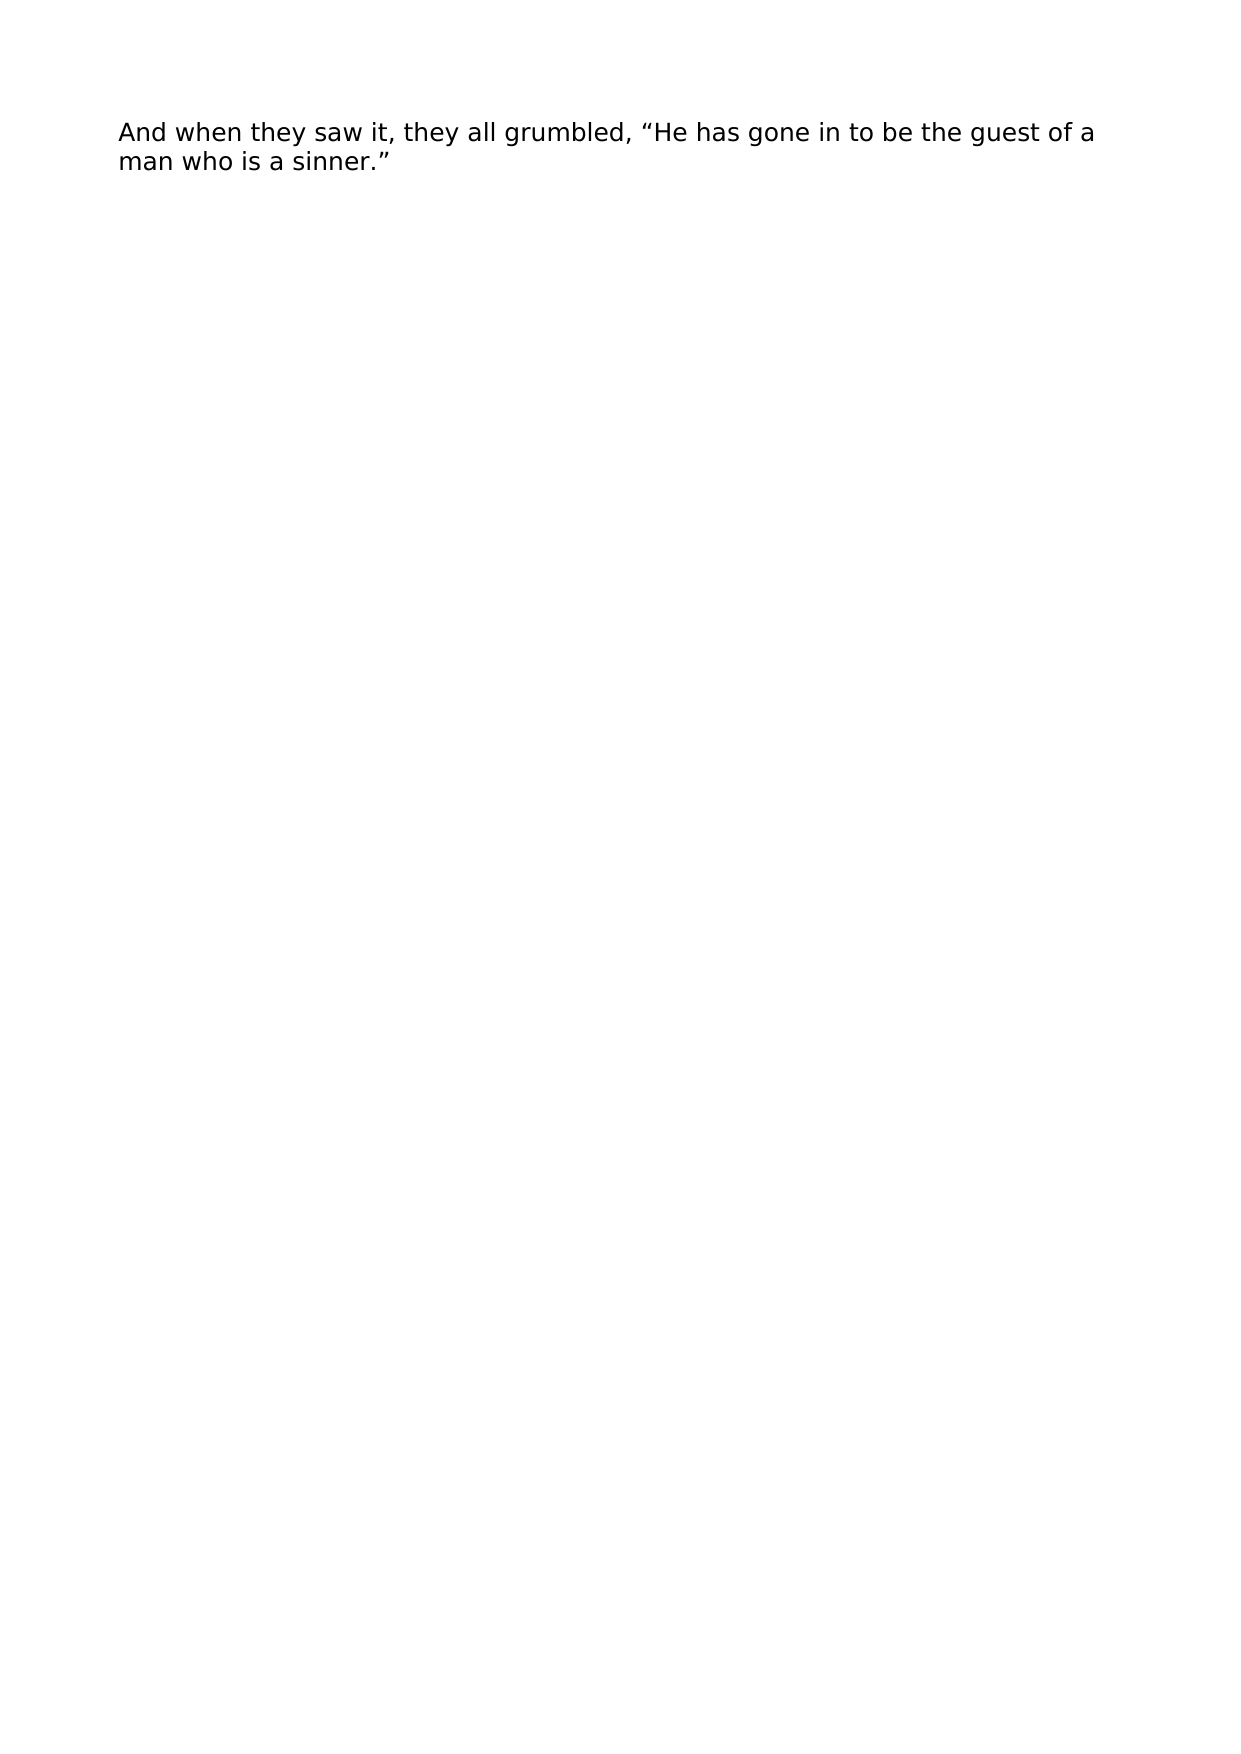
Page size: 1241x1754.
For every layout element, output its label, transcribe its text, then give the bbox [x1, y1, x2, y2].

text And when they saw it, they all grumbled, “He has gone in to be the guest of a man who is a sinner.” [118, 118, 1122, 176]
